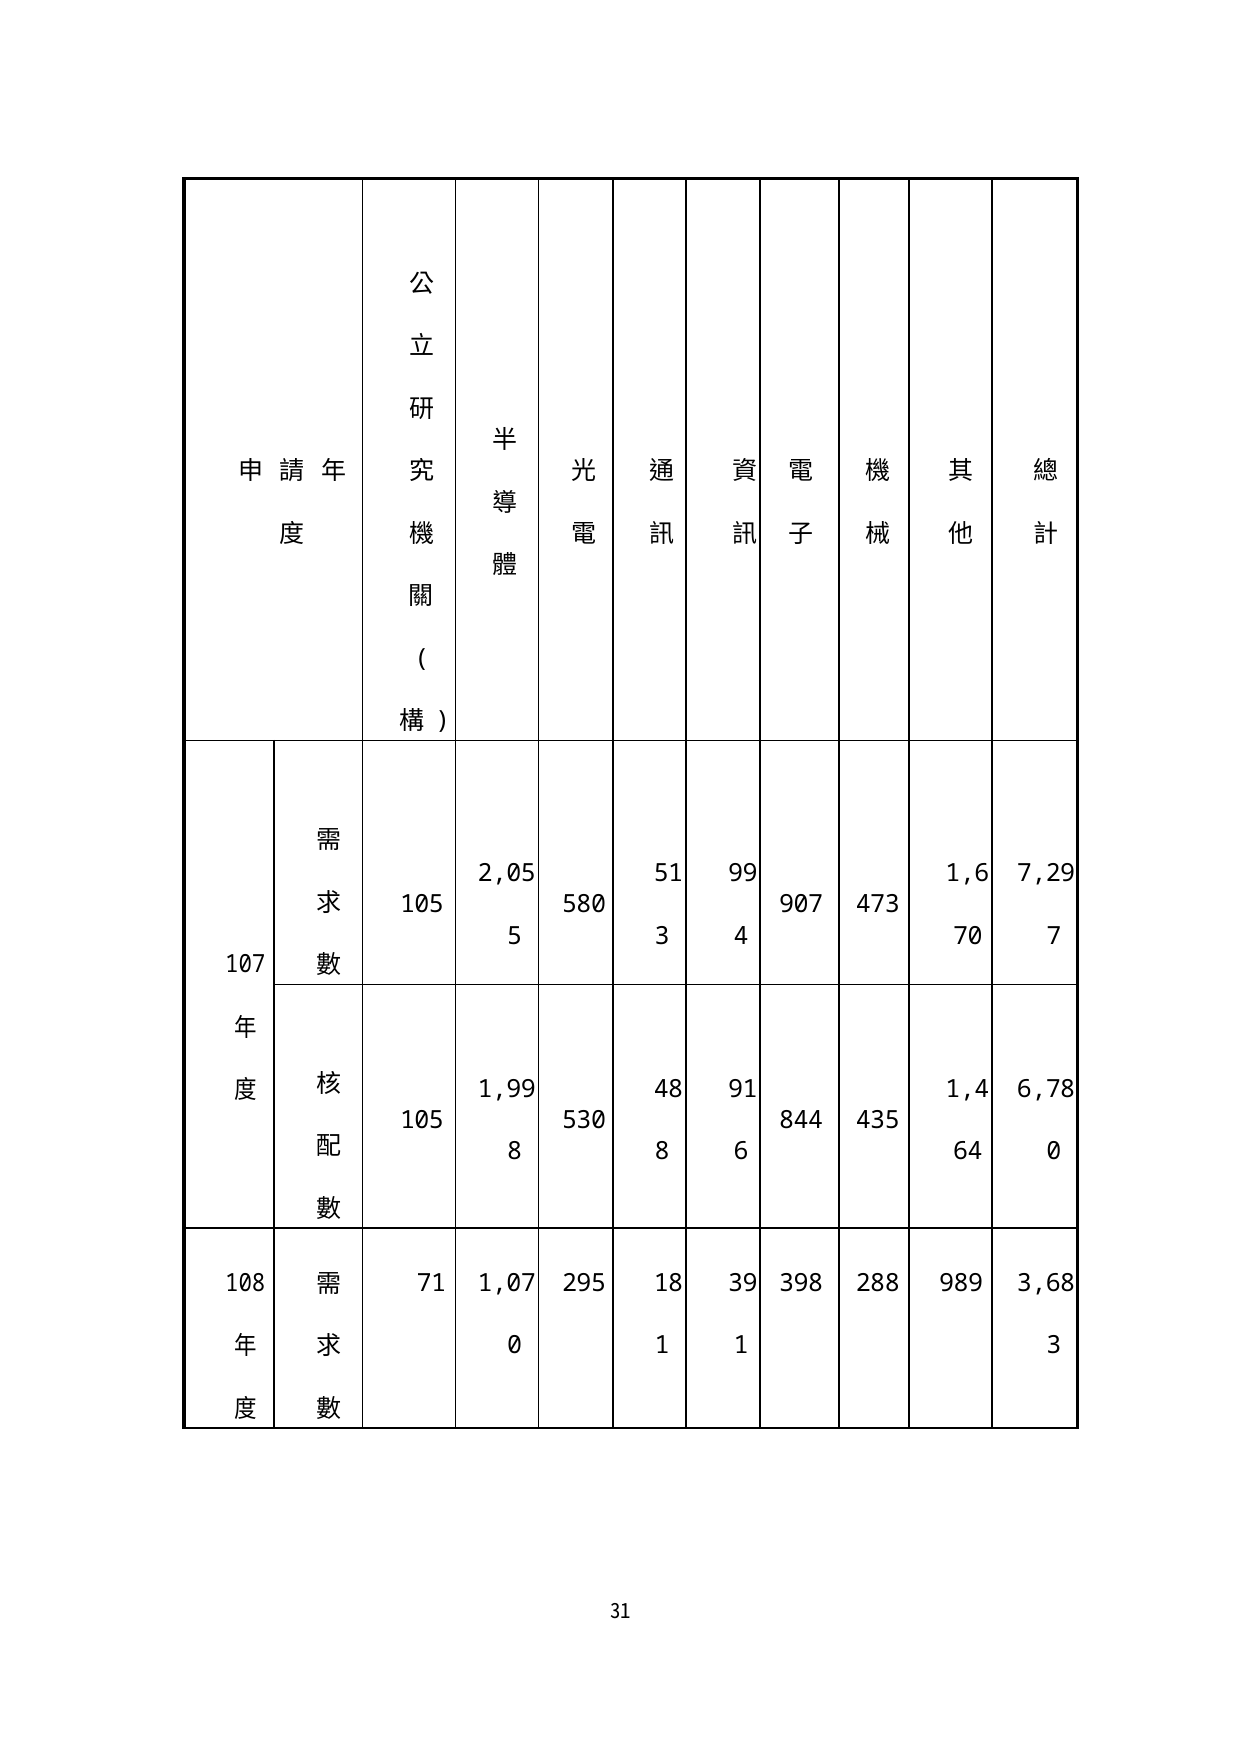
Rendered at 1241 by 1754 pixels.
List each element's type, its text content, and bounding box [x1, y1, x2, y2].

table_header 光電 [539, 180, 612, 740]
table_cell 1,998 [456, 985, 538, 1227]
table_cell 107年度 [186, 741, 273, 1227]
table_cell 488 [614, 985, 685, 1227]
table_cell 6,780 [993, 985, 1076, 1227]
table_cell 108年度 [186, 1229, 273, 1427]
table_header 半導體 [456, 180, 538, 740]
table_cell 513 [614, 741, 685, 983]
table_cell 844 [761, 985, 838, 1227]
table_cell 916 [687, 985, 759, 1227]
table_header 通訊 [614, 180, 685, 740]
table_header 公立研究機關(構) [363, 180, 455, 740]
table_cell 398 [761, 1229, 838, 1427]
table_header 總計 [993, 180, 1076, 740]
table_cell 3,683 [993, 1229, 1076, 1427]
table_header 電子 [761, 180, 838, 740]
table_cell 295 [539, 1229, 612, 1427]
table_cell 580 [539, 741, 612, 983]
table_cell 435 [840, 985, 908, 1227]
table_cell 1,670 [910, 741, 991, 983]
table_header 申請年度 [186, 180, 362, 740]
table_cell 473 [840, 741, 908, 983]
table_cell 需求數 [275, 1229, 362, 1427]
table_cell 907 [761, 741, 838, 983]
table_cell 71 [363, 1229, 455, 1427]
table_cell 1,464 [910, 985, 991, 1227]
table_cell 1,070 [456, 1229, 538, 1427]
table_cell 288 [840, 1229, 908, 1427]
table_cell 391 [687, 1229, 759, 1427]
table_cell 181 [614, 1229, 685, 1427]
table_cell 105 [363, 985, 455, 1227]
table_cell 需求數 [275, 741, 362, 983]
table_cell 2,055 [456, 741, 538, 983]
table_cell 105 [363, 741, 455, 983]
table_cell 994 [687, 741, 759, 983]
table_header 其他 [910, 180, 991, 740]
table_header 機械 [840, 180, 908, 740]
table_header 資訊 [687, 180, 759, 740]
table_cell 530 [539, 985, 612, 1227]
table_cell 核配數 [275, 985, 362, 1227]
table_cell 989 [910, 1229, 991, 1427]
table_cell 7,297 [993, 741, 1076, 983]
